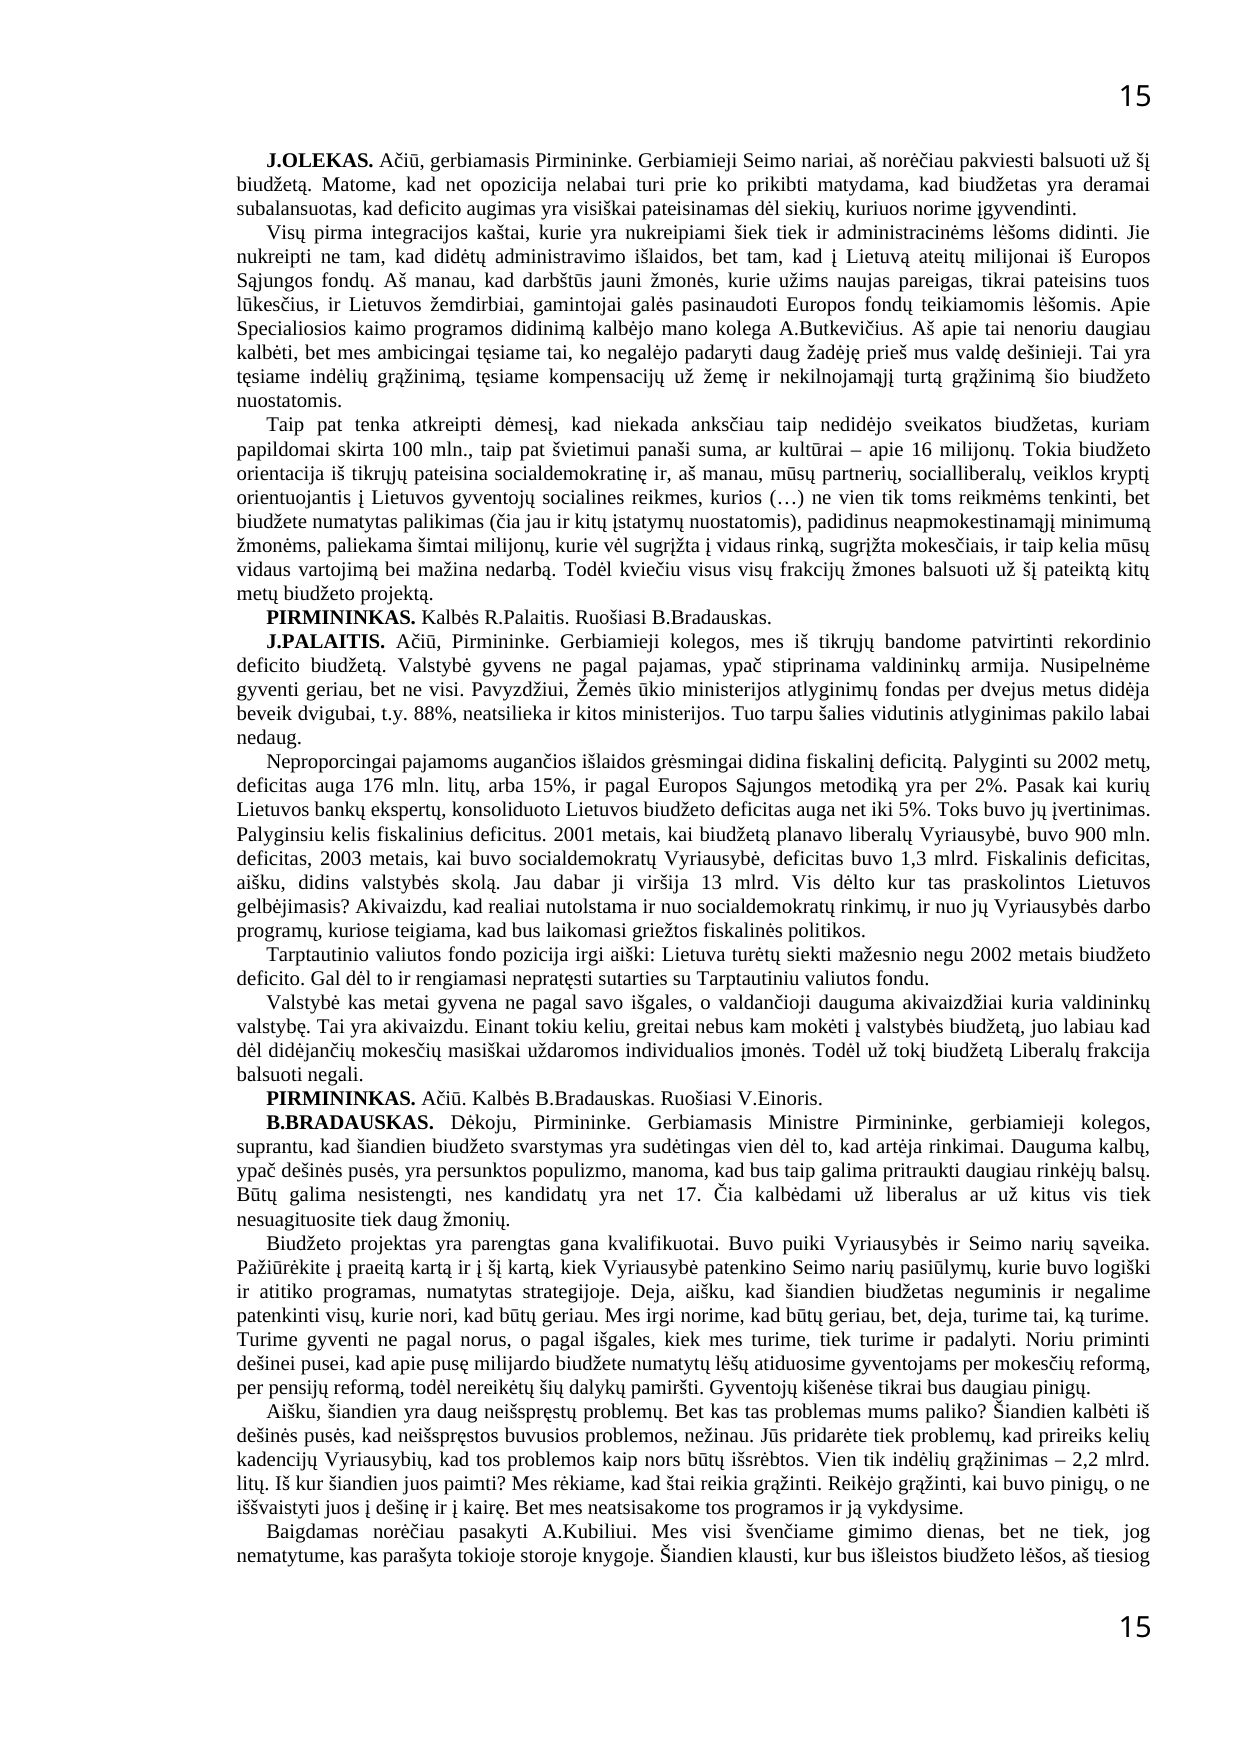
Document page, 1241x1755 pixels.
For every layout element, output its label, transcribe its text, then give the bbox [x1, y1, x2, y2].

text PIRMININKAS. Kalbės R.Palaitis. Ruošiasi B.Bradauskas. [236, 605, 1152, 629]
text Valstybė kas metai gyvena ne pagal savo išgales, o valdančioji dauguma akivaizdžiai kuria valdininkų valstybę. Tai yra akivaizdu. Einant tokiu keliu, greitai nebus kam mokėti į valstybės biudžetą, juo labiau kad dėl didėjančių mokesčių masiškai uždaromos individualios įmonės. Todėl už tokį biudžetą Liberalų frakcija balsuoti negali. [236, 990, 1152, 1086]
text J.PALAITIS. Ačiū, Pirmininke. Gerbiamieji kolegos, mes iš tikrųjų bandome patvirtinti rekordinio deficito biudžetą. Valstybė gyvens ne pagal pajamas, ypač stiprinama valdininkų armija. Nusipelnėme gyventi geriau, bet ne visi. Pavyzdžiui, Žemės ūkio ministerijos atlyginimų fondas per dvejus metus didėja beveik dvigubai, t.y. 88%, neatsilieka ir kitos ministerijos. Tuo tarpu šalies vidutinis atlyginimas pakilo labai nedaug. [236, 629, 1152, 749]
text Tarptautinio valiutos fondo pozicija irgi aiški: Lietuva turėtų siekti mažesnio negu 2002 metais biudžeto deficito. Gal dėl to ir rengiamasi nepratęsti sutarties su Tarptautiniu valiutos fondu. [236, 942, 1152, 990]
text Aišku, šiandien yra daug neišspręstų problemų. Bet kas tas problemas mums paliko? Šiandien kalbėti iš dešinės pusės, kad neišspręstos buvusios problemos, nežinau. Jūs pridarėte tiek problemų, kad prireiks kelių kadencijų Vyriausybių, kad tos problemos kaip nors būtų išsrėbtos. Vien tik indėlių grąžinimas – 2,2 mlrd. litų. Iš kur šiandien juos paimti? Mes rėkiame, kad štai reikia grąžinti. Reikėjo grąžinti, kai buvo pinigų, o ne iššvaistyti juos į dešinę ir į kairę. Bet mes neatsisakome tos programos ir ją vykdysime. [236, 1399, 1152, 1519]
text Biudžeto projektas yra parengtas gana kvalifikuotai. Buvo puiki Vyriausybės ir Seimo narių sąveika. Pažiūrėkite į praeitą kartą ir į šį kartą, kiek Vyriausybė patenkino Seimo narių pasiūlymų, kurie buvo logiški ir atitiko programas, numatytas strategijoje. Deja, aišku, kad šiandien biudžetas neguminis ir negalime patenkinti visų, kurie nori, kad būtų geriau. Mes irgi norime, kad būtų geriau, bet, deja, turime tai, ką turime. Turime gyventi ne pagal norus, o pagal išgales, kiek mes turime, tiek turime ir padalyti. Noriu priminti dešinei pusei, kad apie pusę milijardo biudžete numatytų lėšų atiduosime gyventojams per mokesčių reformą, per pensijų reformą, todėl nereikėtų šių dalykų pamiršti. Gyventojų kišenėse tikrai bus daugiau pinigų. [236, 1231, 1152, 1399]
text B.BRADAUSKAS. Dėkoju, Pirmininke. Gerbiamasis Ministre Pirmininke, gerbiamieji kolegos, suprantu, kad šiandien biudžeto svarstymas yra sudėtingas vien dėl to, kad artėja rinkimai. Dauguma kalbų, ypač dešinės pusės, yra persunktos populizmo, manoma, kad bus taip galima pritraukti daugiau rinkėjų balsų. Būtų galima nesistengti, nes kandidatų yra net 17. Čia kalbėdami už liberalus ar už kitus vis tiek nesuagituosite tiek daug žmonių. [236, 1110, 1152, 1231]
text Visų pirma integracijos kaštai, kurie yra nukreipiami šiek tiek ir administracinėms lėšoms didinti. Jie nukreipti ne tam, kad didėtų administravimo išlaidos, bet tam, kad į Lietuvą ateitų milijonai iš Europos Sąjungos fondų. Aš manau, kad darbštūs jauni žmonės, kurie užims naujas pareigas, tikrai pateisins tuos lūkesčius, ir Lietuvos žemdirbiai, gamintojai galės pasinaudoti Europos fondų teikiamomis lėšomis. Apie Specialiosios kaimo programos didinimą kalbėjo mano kolega A.Butkevičius. Aš apie tai nenoriu daugiau kalbėti, bet mes ambicingai tęsiame tai, ko negalėjo padaryti daug žadėję prieš mus valdę dešinieji. Tai yra tęsiame indėlių grąžinimą, tęsiame kompensacijų už žemę ir nekilnojamąjį turtą grąžinimą šio biudžeto nuostatomis. [236, 220, 1152, 412]
text Neproporcingai pajamoms augančios išlaidos grėsmingai didina fiskalinį deficitą. Palyginti su 2002 metų, deficitas auga 176 mln. litų, arba 15%, ir pagal Europos Sąjungos metodiką yra per 2%. Pasak kai kurių Lietuvos bankų ekspertų, konsoliduoto Lietuvos biudžeto deficitas auga net iki 5%. Toks buvo jų įvertinimas. Palyginsiu kelis fiskalinius deficitus. 2001 metais, kai biudžetą planavo liberalų Vyriausybė, buvo 900 mln. deficitas, 2003 metais, kai buvo socialdemokratų Vyriausybė, deficitas buvo 1,3 mlrd. Fiskalinis deficitas, aišku, didins valstybės skolą. Jau dabar ji viršija 13 mlrd. Vis dėlto kur tas praskolintos Lietuvos gelbėjimasis? Akivaizdu, kad realiai nutolstama ir nuo socialdemokratų rinkimų, ir nuo jų Vyriausybės darbo programų, kuriose teigiama, kad bus laikomasi griežtos fiskalinės politikos. [236, 749, 1152, 942]
text Taip pat tenka atkreipti dėmesį, kad niekada anksčiau taip nedidėjo sveikatos biudžetas, kuriam papildomai skirta 100 mln., taip pat švietimui panaši suma, ar kultūrai – apie 16 milijonų. Tokia biudžeto orientacija iš tikrųjų pateisina socialdemokratinę ir, aš manau, mūsų partnerių, socialliberalų, veiklos kryptį orientuojantis į Lietuvos gyventojų socialines reikmes, kurios (…) ne vien tik toms reikmėms tenkinti, bet biudžete numatytas palikimas (čia jau ir kitų įstatymų nuostatomis), padidinus neapmokestinamąjį minimumą žmonėms, paliekama šimtai milijonų, kurie vėl sugrįžta į vidaus rinką, sugrįžta mokesčiais, ir taip kelia mūsų vidaus vartojimą bei mažina nedarbą. Todėl kviečiu visus visų frakcijų žmones balsuoti už šį pateiktą kitų metų biudžeto projektą. [236, 412, 1152, 605]
text J.OLEKAS. Ačiū, gerbiamasis Pirmininke. Gerbiamieji Seimo nariai, aš norėčiau pakviesti balsuoti už šį biudžetą. Matome, kad net opozicija nelabai turi prie ko prikibti matydama, kad biudžetas yra deramai subalansuotas, kad deficito augimas yra visiškai pateisinamas dėl siekių, kuriuos norime įgyvendinti. [236, 148, 1152, 220]
text PIRMININKAS. Ačiū. Kalbės B.Bradauskas. Ruošiasi V.Einoris. [236, 1086, 1152, 1110]
text Baigdamas norėčiau pasakyti A.Kubiliui. Mes visi švenčiame gimimo dienas, bet ne tiek, jog nematytume, kas parašyta tokioje storoje knygoje. Šiandien klausti, kur bus išleistos biudžeto lėšos, aš tiesiog [236, 1519, 1152, 1567]
